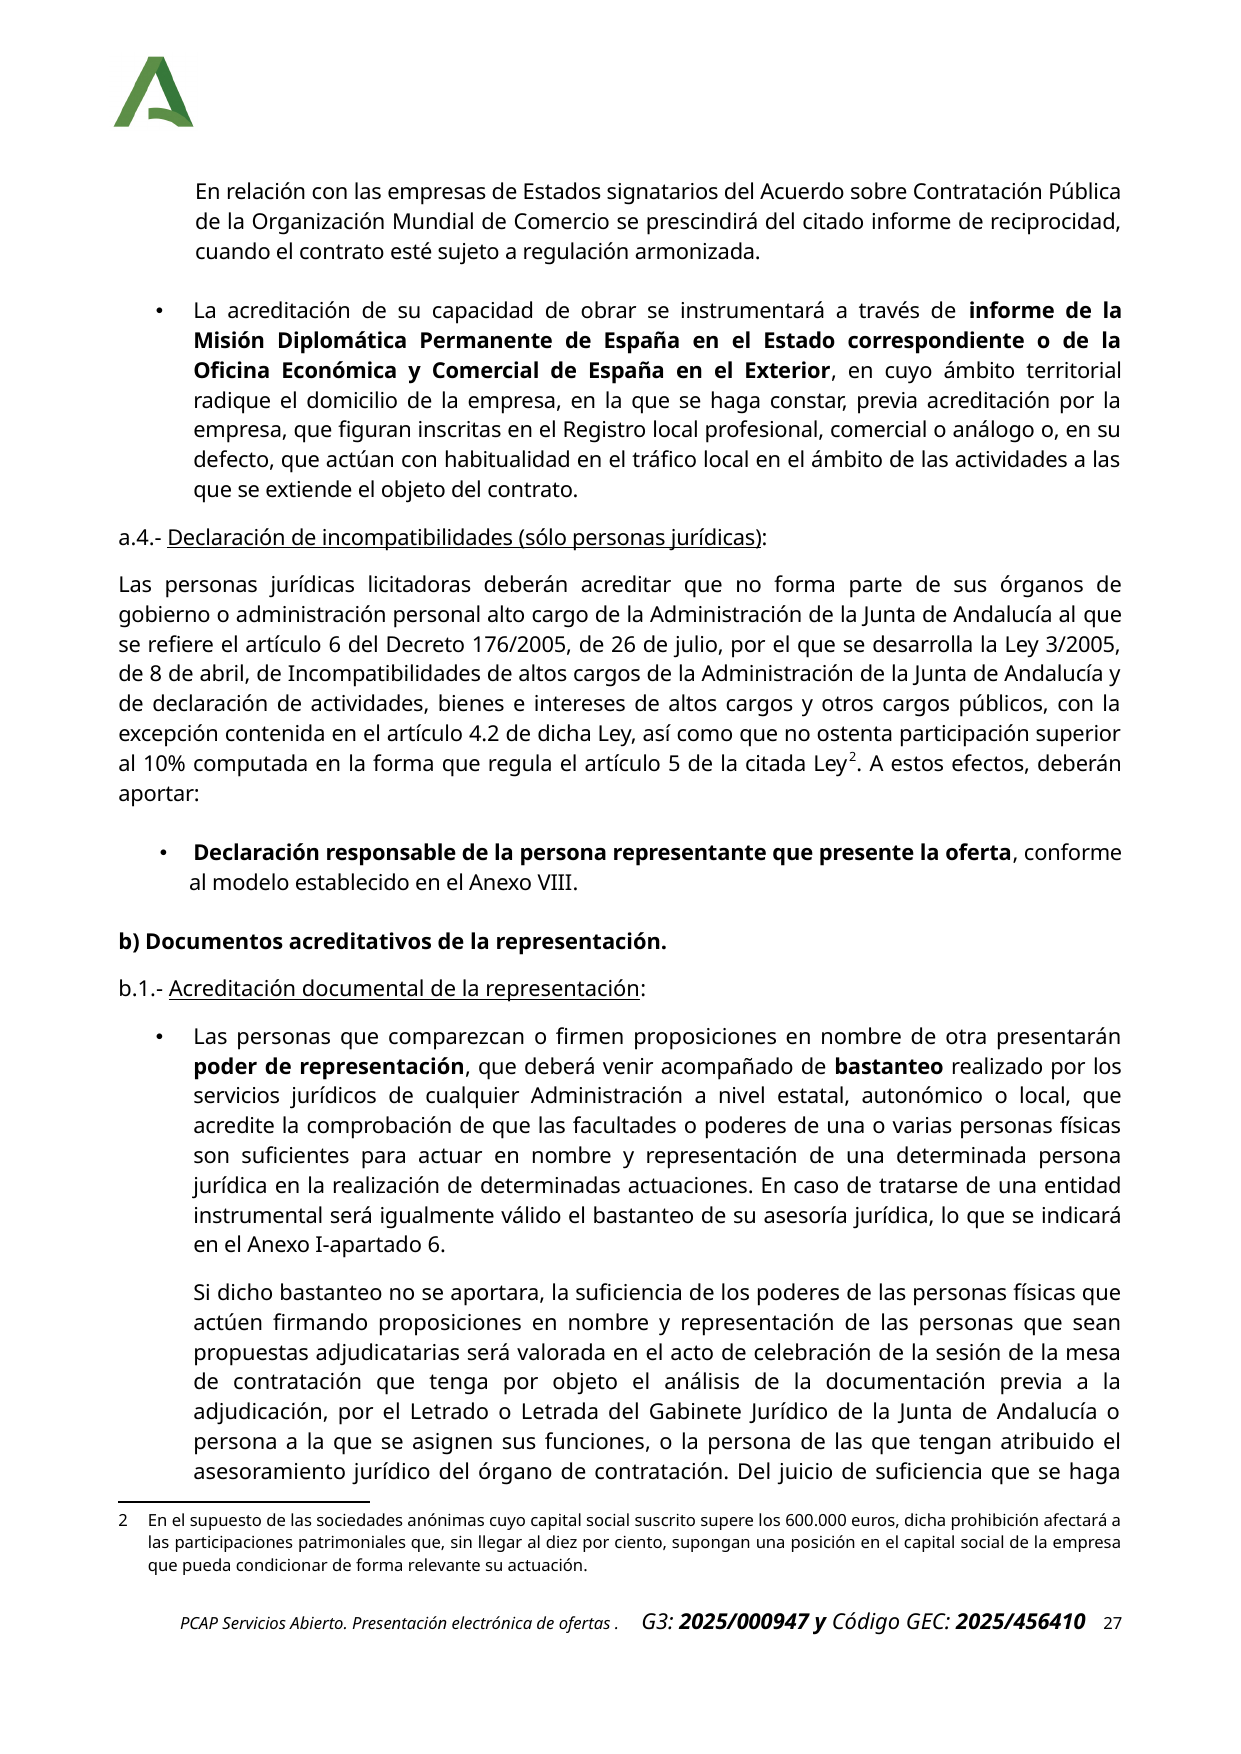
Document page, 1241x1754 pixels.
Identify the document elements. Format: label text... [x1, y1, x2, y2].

picture [109, 52, 198, 131]
list En el supuesto de las sociedades anónimas cuyo capital social suscrito supere los 600.000 euros, dicha prohibición afectará a las participaciones patrimoniales que, sin llegar al diez por ciento, supongan una posición en el capital social de la empresa que pueda condicionar de forma relevante su actuación. [118, 1508, 1122, 1577]
text b) Documentos acreditativos de la representación. [118, 926, 1122, 956]
text En relación con las empresas de Estados signatarios del Acuerdo sobre Contratación Pública de la Organización Mundial de Comercio se prescindirá del citado informe de reciprocidad, cuando el contrato esté sujeto a regulación armonizada. [195, 176, 1122, 266]
list Declaración responsable de la persona representante que presente la oferta, conforme al modelo establecido en el Anexo VIII. [159, 837, 1122, 896]
text a.4.- Declaración de incompatibilidades (sólo personas jurídicas): [118, 521, 1122, 551]
text b.1.- Acreditación documental de la representación: [118, 973, 1122, 1003]
list Las personas jurídicas licitadoras deberán acreditar que no forma parte de sus órganos de gobierno o administración personal alto cargo de la Administración de la Junta de Andalucía al que se refiere el artículo 6 del Decreto 176/2005, de 26 de julio, por el que se desarrolla la Ley 3/2005, de 8 de abril, de Incompatibilidades de altos cargos de la Administración de la Junta de Andalucía y de declaración de actividades, bienes e intereses de altos cargos y otros cargos públicos, con la excepción contenida en el artículo 4.2 de dicha Ley, así como que no ostenta participación superior al 10% computada en la forma que regula el artículo 5 de la citada Ley. A estos efectos, deberán aportar: [83, 569, 1122, 807]
list Si dicho bastanteo no se aportara, la suficiencia de los poderes de las personas físicas que actúen firmando proposiciones en nombre y representación de las personas que sean propuestas adjudicatarias será valorada en el acto de celebración de la sesión de la mesa de contratación que tenga por objeto el análisis de la documentación previa a la adjudicación, por el Letrado o Letrada del Gabinete Jurídico de la Junta de Andalucía o persona a la que se asignen sus funciones, o la persona de las que tengan atribuido el asesoramiento jurídico del órgano de contratación. Del juicio de suficiencia que se haga [156, 1277, 1122, 1485]
list La acreditación de su capacidad de obrar se instrumentará a través de informe de la Misión Diplomática Permanente de España en el Estado correspondiente o de la Oficina Económica y Comercial de España en el Exterior, en cuyo ámbito territorial radique el domicilio de la empresa, en la que se haga constar, previa acreditación por la empresa, que figuran inscritas en el Registro local profesional, comercial o análogo o, en su defecto, que actúan con habitualidad en el tráfico local en el ámbito de las actividades a las que se extiende el objeto del contrato. [156, 295, 1122, 504]
list Las personas que comparezcan o firmen proposiciones en nombre de otra presentarán poder de representación, que deberá venir acompañado de bastanteo realizado por los servicios jurídicos de cualquier Administración a nivel estatal, autonómico o local, que acredite la comprobación de que las facultades o poderes de una o varias personas físicas son suficientes para actuar en nombre y representación de una determinada persona jurídica en la realización de determinadas actuaciones. En caso de tratarse de una entidad instrumental será igualmente válido el bastanteo de su asesoría jurídica, lo que se indicará en el Anexo I-apartado 6. [156, 1021, 1122, 1259]
